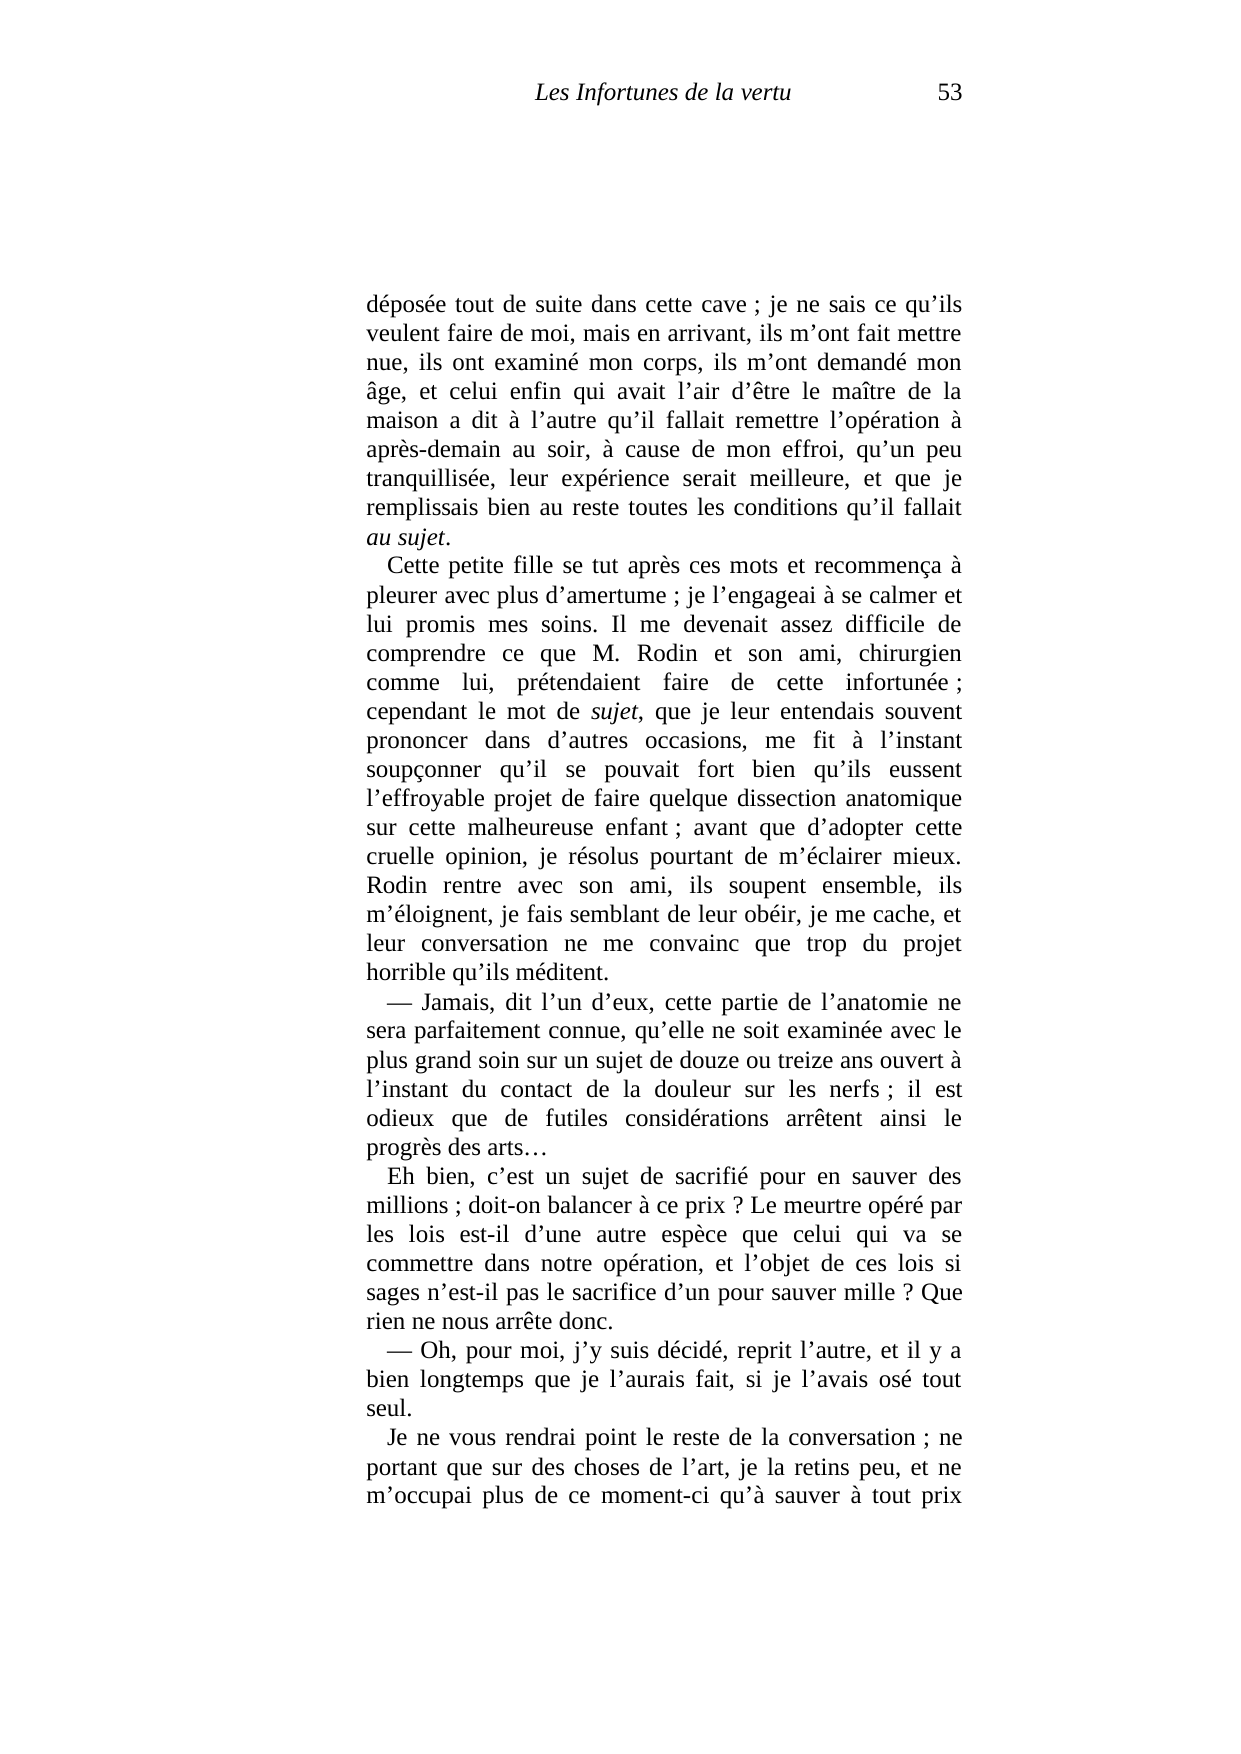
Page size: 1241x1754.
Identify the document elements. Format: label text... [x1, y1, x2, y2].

text — Jamais, dit l’un d’eux, cette partie de l’anatomie ne sera parfaitement connue, qu’elle ne soit examinée avec le plus grand soin sur un sujet de douze ou treize ans ouvert à l’instant du contact de la douleur sur les nerfs ; il est odieux que de futiles considérations arrêtent ainsi le progrès des arts… [366, 986, 962, 1161]
text Je ne vous rendrai point le reste de la conversation ; ne portant que sur des choses de l’art, je la retins peu, et ne m’occupai plus de ce moment-ci qu’à sauver à tout prix [366, 1422, 962, 1509]
text Eh bien, c’est un sujet de sacrifié pour en sauver des millions ; doit-on balancer à ce prix ? Le meurtre opéré par les lois est-il d’une autre espèce que celui qui va se commettre dans notre opération, et l’objet de ces lois si sages n’est-il pas le sacrifice d’un pour sauver mille ? Que rien ne nous arrête donc. [366, 1161, 962, 1335]
text déposée tout de suite dans cette cave ; je ne sais ce qu’ils veulent faire de moi, mais en arrivant, ils m’ont fait mettre nue, ils ont examiné mon corps, ils m’ont demandé mon âge, et celui enfin qui avait l’air d’être le maître de la maison a dit à l’autre qu’il fallait remettre l’opération à après-demain au soir, à cause de mon effroi, qu’un peu tranquillisée, leur expérience serait meilleure, et que je remplissais bien au reste toutes les conditions qu’il fallait au sujet. [366, 289, 962, 550]
text Cette petite fille se tut après ces mots et recommença à pleurer avec plus d’amertume ; je l’engageai à se calmer et lui promis mes soins. Il me devenait assez difficile de comprendre ce que M. Rodin et son ami, chirurgien comme lui, prétendaient faire de cette infortunée ; cependant le mot de sujet, que je leur entendais souvent prononcer dans d’autres occasions, me fit à l’instant soupçonner qu’il se pouvait fort bien qu’ils eussent l’effroyable projet de faire quelque dissection anatomique sur cette malheureuse enfant ; avant que d’adopter cette cruelle opinion, je résolus pourtant de m’éclairer mieux. Rodin rentre avec son ami, ils soupent ensemble, ils m’éloignent, je fais semblant de leur obéir, je me cache, et leur conversation ne me convainc que trop du projet horrible qu’ils méditent. [366, 550, 962, 986]
text — Oh, pour moi, j’y suis décidé, reprit l’autre, et il y a bien longtemps que je l’aurais fait, si je l’avais osé tout seul. [366, 1335, 962, 1422]
